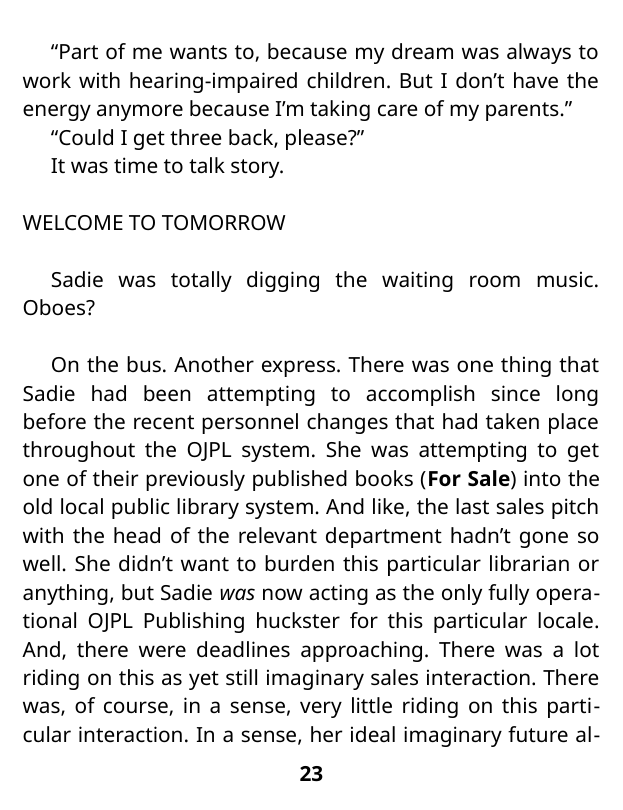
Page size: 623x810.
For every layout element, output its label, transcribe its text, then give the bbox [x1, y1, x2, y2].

text Sadie was totally digging the waiting room music. Oboes? [22, 265, 600, 322]
text It was time to talk story. [22, 151, 600, 180]
text “Could I get three back, please?” [22, 123, 600, 151]
text “Part of me wants to, because my dream was always to work with hearing-impaired children. But I don’t have the energy anymore because I’m taking care of my parents.” [22, 37, 600, 123]
text WELCOME TO TOMORROW [22, 208, 600, 237]
text On the bus. Another express. There was one thing that Sadie had been attempting to accomplish since long before the recent personnel changes that had taken place through­out the OJPL system. She was attempting to get one of their previously published books (For Sale) into the old local public library system. And like, the last sales pitch with the head of the relevant department hadn’t gone so well. She didn’t want to burden this particular librarian or anything, but Sadie was now acting as the only fully opera­tional OJPL Publishing huckster for this particular locale. And, there were deadlines approaching. There was a lot rid­ing on this as yet still imaginary sales interaction. There was, of course, in a sense, very little riding on this parti­cular interaction. In a sense, her ideal imaginary future al­ [22, 350, 600, 748]
